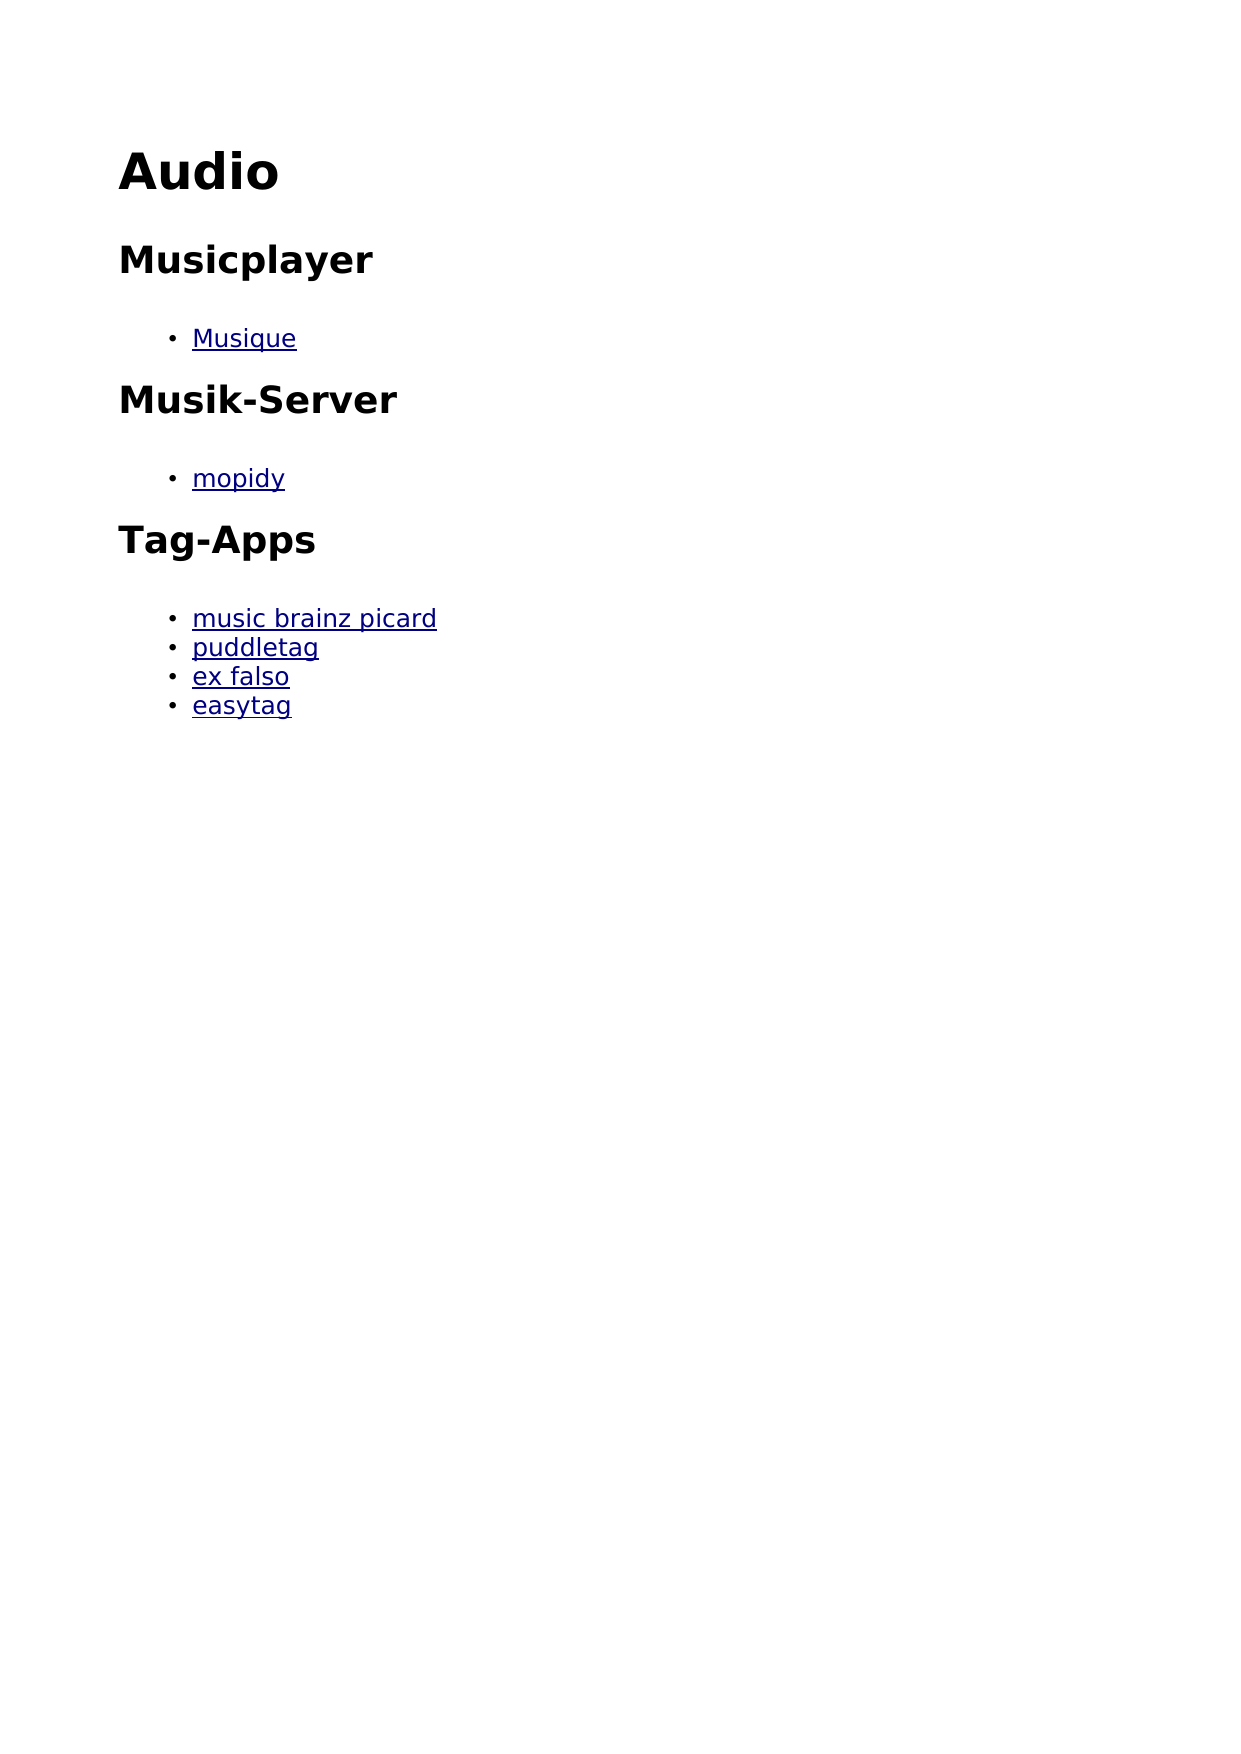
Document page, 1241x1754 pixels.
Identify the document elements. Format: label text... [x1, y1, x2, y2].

list puddletag [177, 633, 1122, 662]
subtitle Musik-Server [118, 379, 1122, 422]
list mopidy [177, 464, 1122, 493]
list ex falso [177, 662, 1122, 692]
list Musique [177, 324, 1122, 354]
list music brainz picard [177, 604, 1122, 633]
subtitle Musicplayer [118, 239, 1122, 282]
subtitle Audio [118, 143, 1122, 201]
subtitle Tag-Apps [118, 518, 1122, 562]
list easytag [177, 692, 1122, 721]
